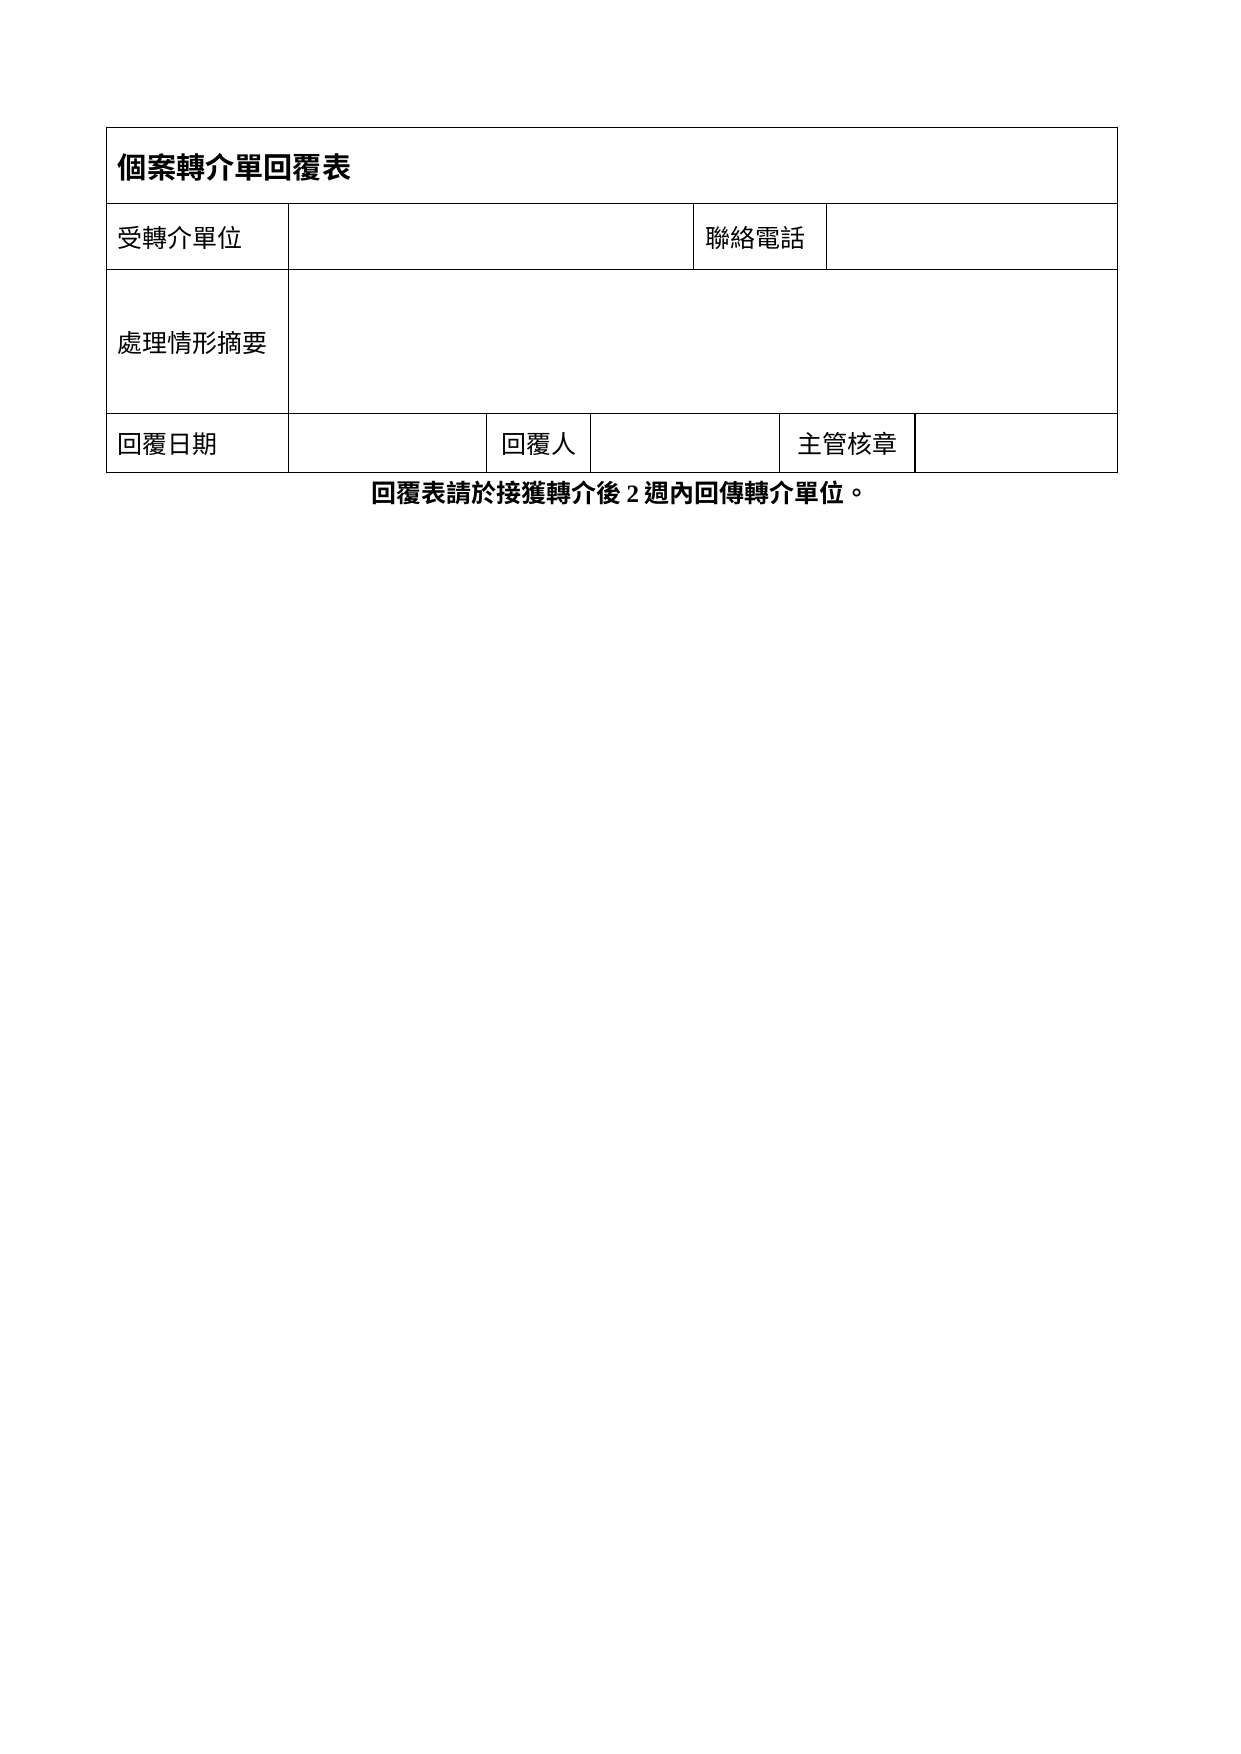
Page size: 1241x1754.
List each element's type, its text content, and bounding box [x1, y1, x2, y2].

table_cell [289, 270, 1117, 413]
table_cell [289, 204, 693, 269]
table_cell 受轉介單位 [107, 204, 288, 269]
table_cell [827, 204, 1117, 269]
table_cell [916, 414, 1117, 472]
table_cell [591, 414, 779, 472]
table_cell 回覆人 [487, 414, 590, 472]
text 回覆表請於接獲轉介後2週內回傳轉介單位。 [118, 473, 1122, 511]
table_cell 主管核章 [780, 414, 914, 472]
table_cell [289, 414, 486, 472]
table_cell 聯絡電話 [694, 204, 826, 269]
table_cell 回覆日期 [107, 414, 288, 472]
table_cell 處理情形摘要 [107, 270, 288, 413]
table_header 個案轉介單回覆表 [107, 128, 1117, 203]
